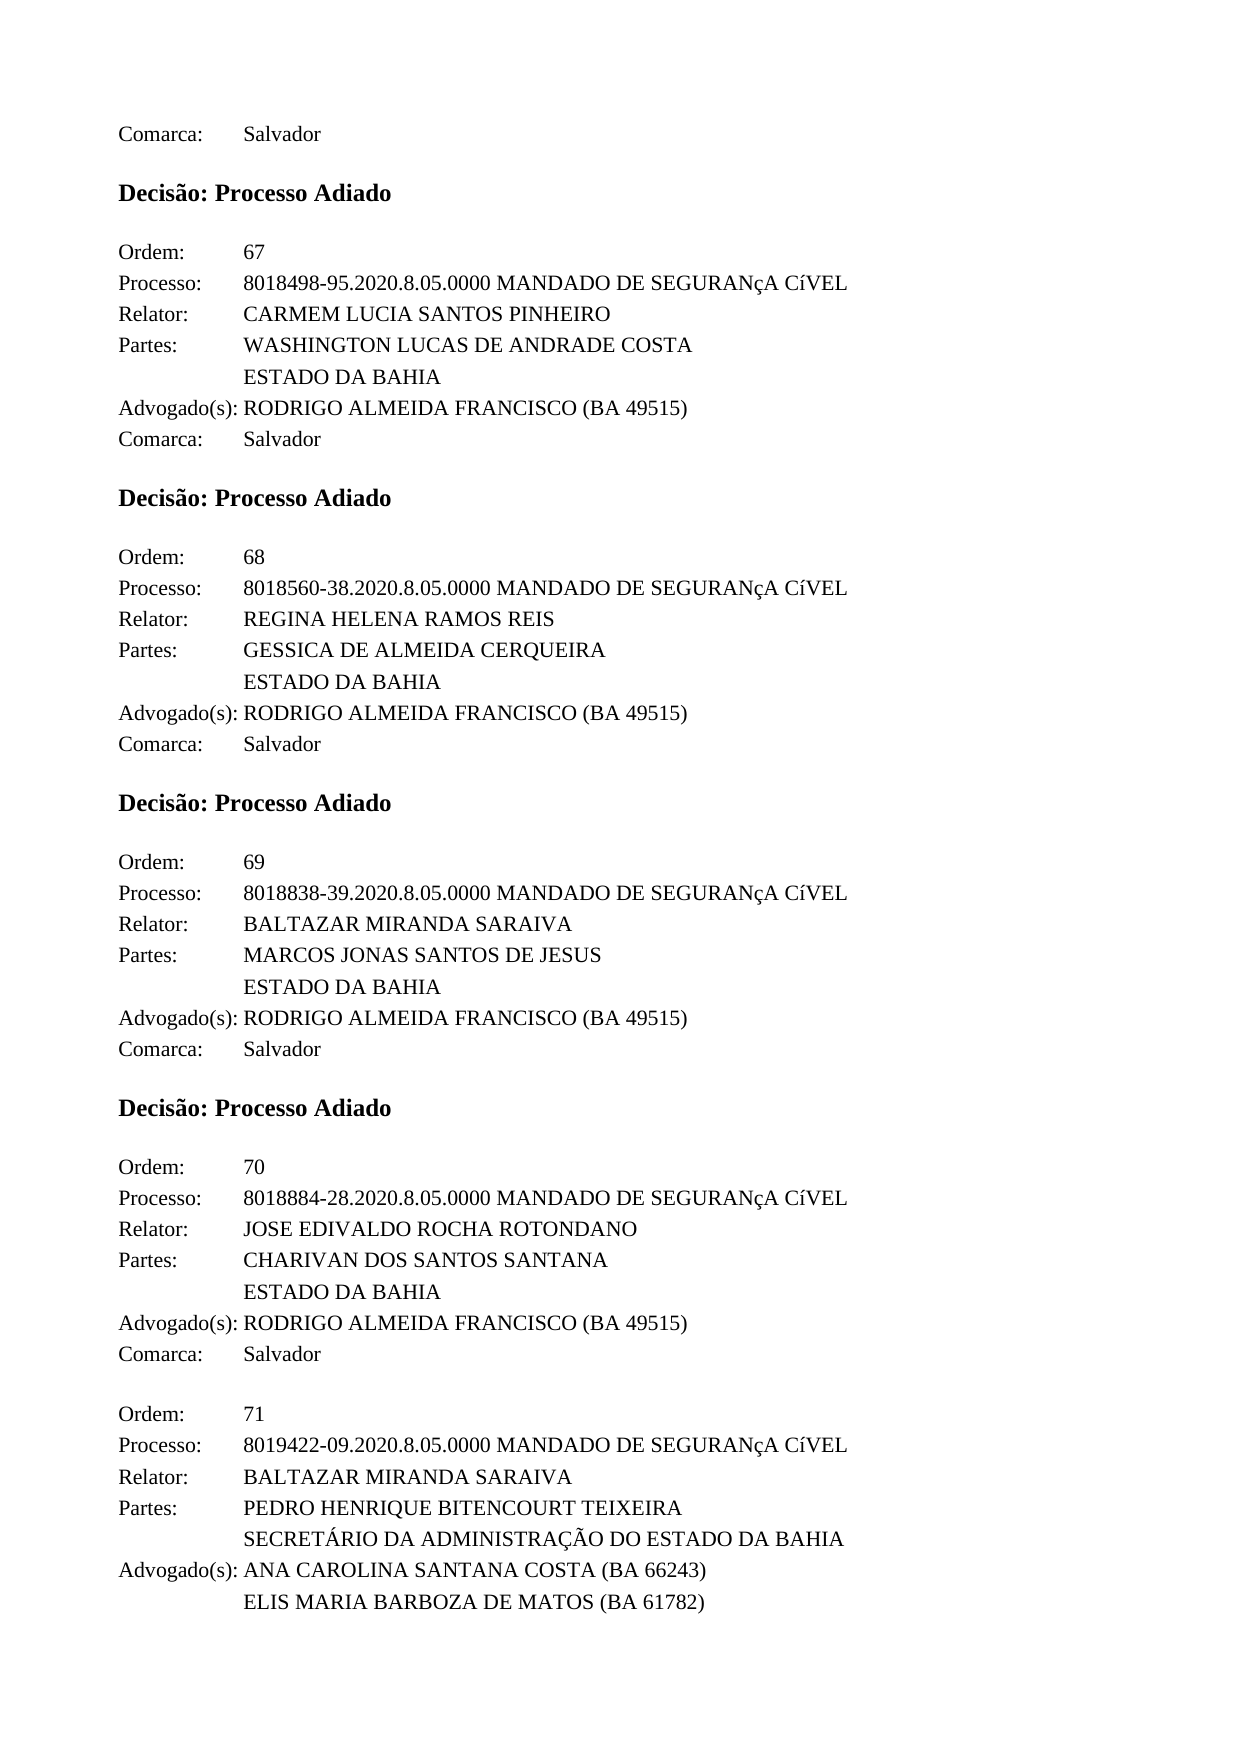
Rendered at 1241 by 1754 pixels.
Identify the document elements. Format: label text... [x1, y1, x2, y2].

text Decisão: Processo Adiado [118, 178, 1122, 207]
table_cell ANA CAROLINA SANTANA COSTA (BA 66243) [243, 1554, 1240, 1586]
table_cell Comarca: [118, 1033, 243, 1064]
table_cell Comarca: [118, 728, 243, 759]
table_cell Salvador [243, 423, 1240, 454]
table_cell [118, 361, 243, 392]
table_cell BALTAZAR MIRANDA SARAIVA [243, 908, 1240, 939]
table_cell Salvador [243, 118, 1240, 149]
table_cell CHARIVAN DOS SANTOS SANTANA [243, 1244, 1240, 1276]
table_header 71 [243, 1398, 1240, 1429]
table_cell Processo: [118, 1429, 243, 1461]
table_cell MARCOS JONAS SANTOS DE JESUS [243, 939, 1240, 971]
table_cell Partes: [118, 939, 243, 971]
table_cell ELIS MARIA BARBOZA DE MATOS (BA 61782) [243, 1586, 1240, 1617]
table_cell [118, 666, 243, 697]
table_cell Relator: [118, 298, 243, 329]
table_cell Processo: [118, 877, 243, 908]
table_header Ordem: [118, 846, 243, 877]
table_cell BALTAZAR MIRANDA SARAIVA [243, 1461, 1240, 1492]
table_cell Advogado(s): [118, 1002, 243, 1033]
table_cell Partes: [118, 1492, 243, 1523]
table_cell GESSICA DE ALMEIDA CERQUEIRA [243, 634, 1240, 666]
table_header Ordem: [118, 541, 243, 572]
table_cell REGINA HELENA RAMOS REIS [243, 603, 1240, 634]
table_cell Comarca: [118, 1338, 243, 1369]
table_cell [118, 1276, 243, 1307]
table_cell 8018560-38.2020.8.05.0000 MANDADO DE SEGURANçA CíVEL [243, 572, 1240, 603]
table_cell RODRIGO ALMEIDA FRANCISCO (BA 49515) [243, 392, 1240, 423]
table_cell Advogado(s): [118, 1307, 243, 1338]
table_cell Salvador [243, 728, 1240, 759]
table_cell Relator: [118, 908, 243, 939]
text Decisão: Processo Adiado [118, 483, 1122, 512]
table_cell ESTADO DA BAHIA [243, 1276, 1240, 1307]
table_cell RODRIGO ALMEIDA FRANCISCO (BA 49515) [243, 1307, 1240, 1338]
text Decisão: Processo Adiado [118, 788, 1122, 817]
table_cell 8018884-28.2020.8.05.0000 MANDADO DE SEGURANçA CíVEL [243, 1182, 1240, 1213]
table_cell Processo: [118, 572, 243, 603]
table_cell Processo: [118, 267, 243, 298]
table_cell ESTADO DA BAHIA [243, 666, 1240, 697]
table_header 70 [243, 1151, 1240, 1182]
table_cell [118, 971, 243, 1002]
table_cell Salvador [243, 1338, 1240, 1369]
table_cell Advogado(s): [118, 1554, 243, 1586]
table_cell 8019422-09.2020.8.05.0000 MANDADO DE SEGURANçA CíVEL [243, 1429, 1240, 1461]
table_cell RODRIGO ALMEIDA FRANCISCO (BA 49515) [243, 1002, 1240, 1033]
table_header Ordem: [118, 1398, 243, 1429]
table_cell Relator: [118, 1461, 243, 1492]
table_cell Partes: [118, 1244, 243, 1276]
table_cell Relator: [118, 1213, 243, 1244]
table_cell Advogado(s): [118, 697, 243, 728]
table_cell [118, 1523, 243, 1554]
table_cell 8018838-39.2020.8.05.0000 MANDADO DE SEGURANçA CíVEL [243, 877, 1240, 908]
table_cell SECRETÁRIO DA ADMINISTRAÇÃO DO ESTADO DA BAHIA [243, 1523, 1240, 1554]
table_cell Advogado(s): [118, 392, 243, 423]
table_header Ordem: [118, 236, 243, 267]
table_cell CARMEM LUCIA SANTOS PINHEIRO [243, 298, 1240, 329]
table_cell WASHINGTON LUCAS DE ANDRADE COSTA [243, 329, 1240, 361]
table_cell JOSE EDIVALDO ROCHA ROTONDANO [243, 1213, 1240, 1244]
table_header 68 [243, 541, 1240, 572]
table_cell PEDRO HENRIQUE BITENCOURT TEIXEIRA [243, 1492, 1240, 1523]
text Decisão: Processo Adiado [118, 1093, 1122, 1122]
table_cell Comarca: [118, 423, 243, 454]
table_header 67 [243, 236, 1240, 267]
table_cell Partes: [118, 634, 243, 666]
table_header Ordem: [118, 1151, 243, 1182]
table_cell Relator: [118, 603, 243, 634]
table_cell [118, 1586, 243, 1617]
table_cell Processo: [118, 1182, 243, 1213]
table_cell 8018498-95.2020.8.05.0000 MANDADO DE SEGURANçA CíVEL [243, 267, 1240, 298]
table_cell RODRIGO ALMEIDA FRANCISCO (BA 49515) [243, 697, 1240, 728]
table_cell Comarca: [118, 118, 243, 149]
table_cell Partes: [118, 329, 243, 361]
table_cell Salvador [243, 1033, 1240, 1064]
table_cell ESTADO DA BAHIA [243, 361, 1240, 392]
table_cell ESTADO DA BAHIA [243, 971, 1240, 1002]
table_header 69 [243, 846, 1240, 877]
